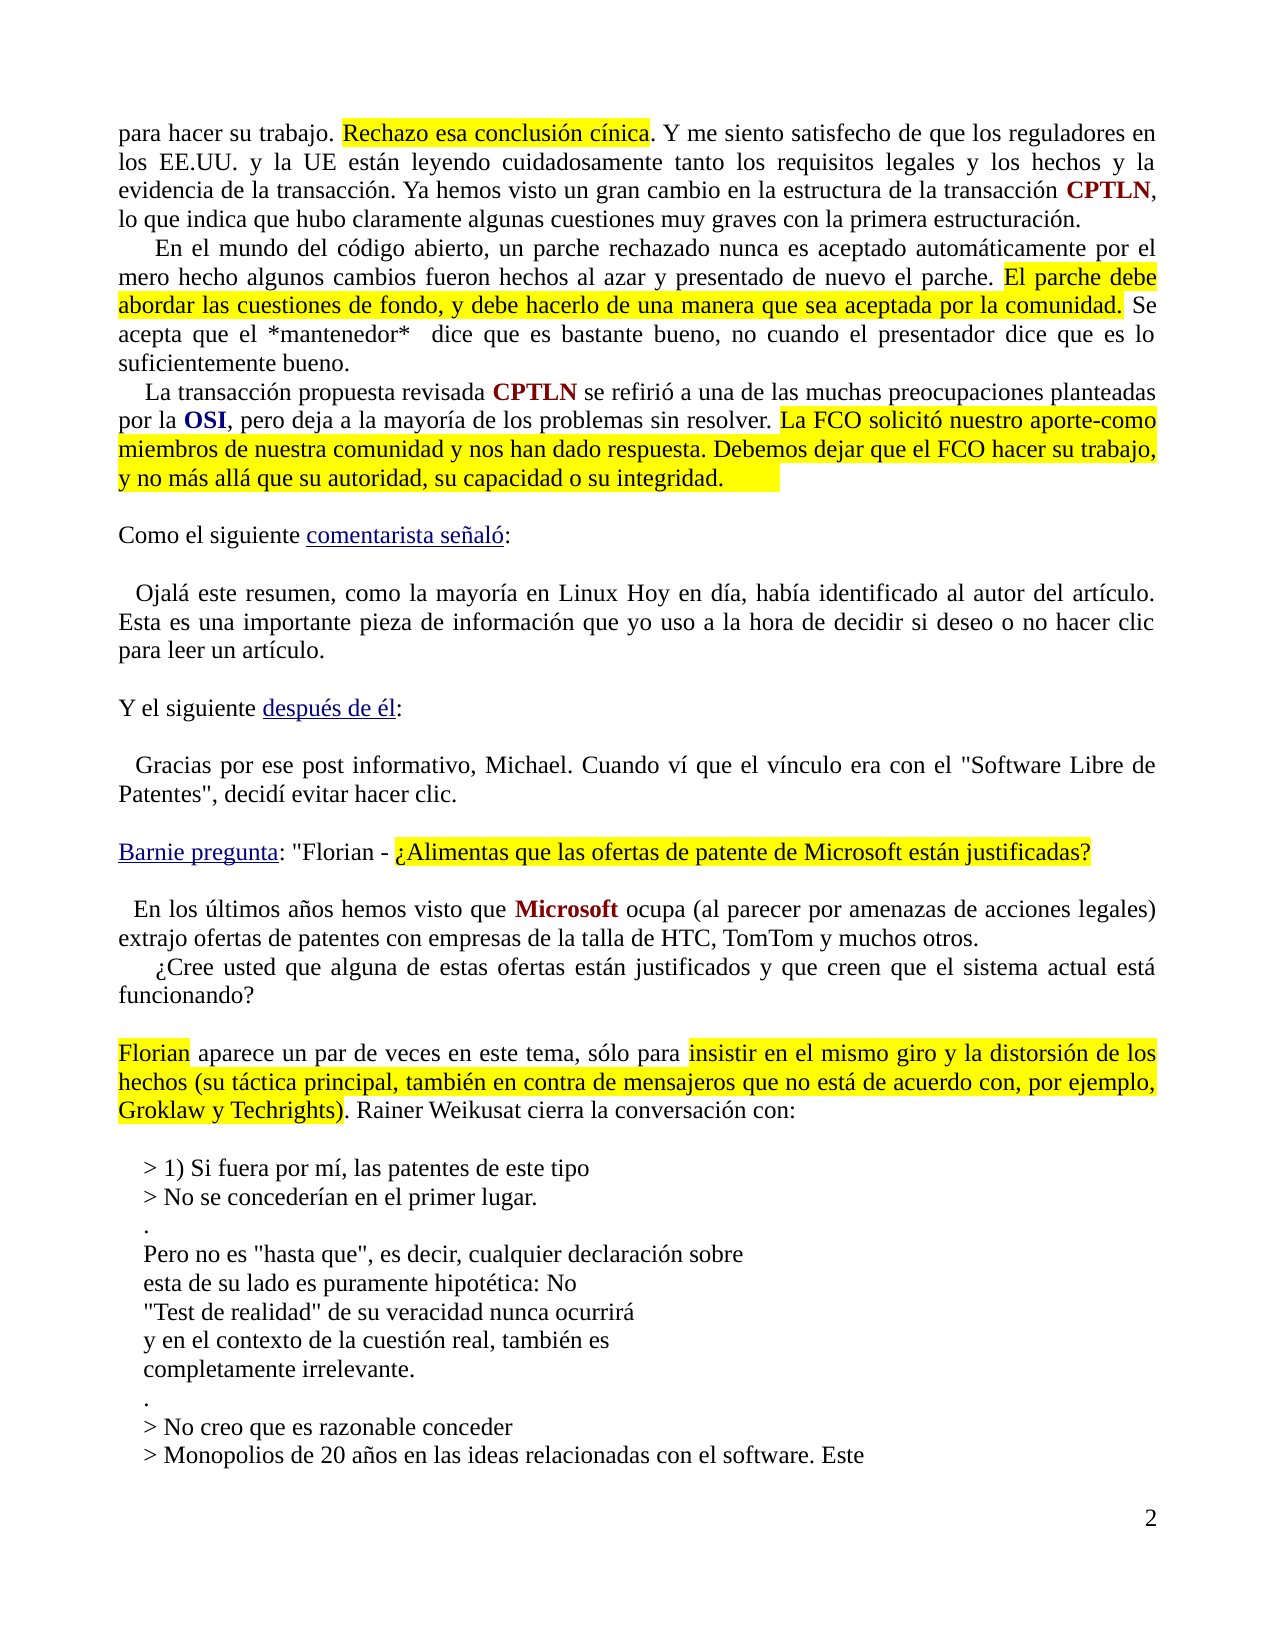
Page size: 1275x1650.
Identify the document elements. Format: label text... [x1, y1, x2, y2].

text "Test de realidad" de su veracidad nunca ocurrirá [118, 1297, 1157, 1326]
text para hacer su trabajo. Rechazo esa conclusión cínica. Y me siento satisfecho de que los reguladores en los EE.UU. y la UE están leyendo cuidadosamente tanto los requisitos legales y los hechos y la evidencia de la transacción. Ya hemos visto un gran cambio en la estructura de la transacción CPTLN, lo que indica que hubo claramente algunas cuestiones muy graves con la primera estructuración. [118, 118, 1157, 233]
text La transacción propuesta revisada CPTLN se refirió a una de las muchas preocupaciones planteadas por la OSI, pero deja a la mayoría de los problemas sin resolver. La FCO solicitó nuestro aporte-como miembros de nuestra comunidad y nos han dado respuesta. Debemos dejar que el FCO hacer su trabajo, y no más allá que su autoridad, su capacidad o su integridad. [118, 377, 1157, 492]
text En los últimos años hemos visto que Microsoft ocupa (al parecer por amenazas de acciones legales) extrajo ofertas de patentes con empresas de la talla de HTC, TomTom y muchos otros. [118, 894, 1157, 952]
text Barnie pregunta: "Florian - ¿Alimentas que las ofertas de patente de Microsoft están justificadas? [118, 837, 1157, 866]
text Y el siguiente después de él: [118, 693, 1157, 722]
text Como el siguiente comentarista señaló: [118, 521, 1157, 549]
text Gracias por ese post informativo, Michael. Cuando ví que el vínculo era con el "Software Libre de Patentes", decidí evitar hacer clic. [118, 751, 1157, 808]
text esta de su lado es puramente hipotética: No [118, 1268, 1157, 1297]
text . [118, 1211, 1157, 1239]
text > Monopolios de 20 años en las ideas relacionadas con el software. Este [118, 1441, 1157, 1469]
text Ojalá este resumen, como la mayoría en Linux Hoy en día, había identificado al autor del artículo. Esta es una importante pieza de información que yo uso a la hora de decidir si deseo o no hacer clic para leer un artículo. [118, 578, 1157, 664]
text y en el contexto de la cuestión real, también es [118, 1326, 1157, 1354]
text > No se concederían en el primer lugar. [118, 1182, 1157, 1211]
text > No creo que es razonable conceder [118, 1412, 1157, 1441]
text ¿Cree usted que alguna de estas ofertas están justificados y que creen que el sistema actual está funcionando? [118, 952, 1157, 1009]
text Pero no es "hasta que", es decir, cualquier declaración sobre [118, 1239, 1157, 1268]
text . [118, 1383, 1157, 1412]
text En el mundo del código abierto, un parche rechazado nunca es aceptado automáticamente por el mero hecho algunos cambios fueron hechos al azar y presentado de nuevo el parche. El parche debe abordar las cuestiones de fondo, y debe hacerlo de una manera que sea aceptada por la comunidad. Se acepta que el *mantenedor* dice que es bastante bueno, no cuando el presentador dice que es lo suficientemente bueno. [118, 233, 1157, 377]
text > 1) Si fuera por mí, las patentes de este tipo [118, 1153, 1157, 1182]
text completamente irrelevante. [118, 1354, 1157, 1383]
text Florian aparece un par de veces en este tema, sólo para insistir en el mismo giro y la distorsión de los hechos (su táctica principal, también en contra de mensajeros que no está de acuerdo con, por ejemplo, Groklaw y Techrights). Rainer Weikusat cierra la conversación con: [118, 1038, 1157, 1124]
